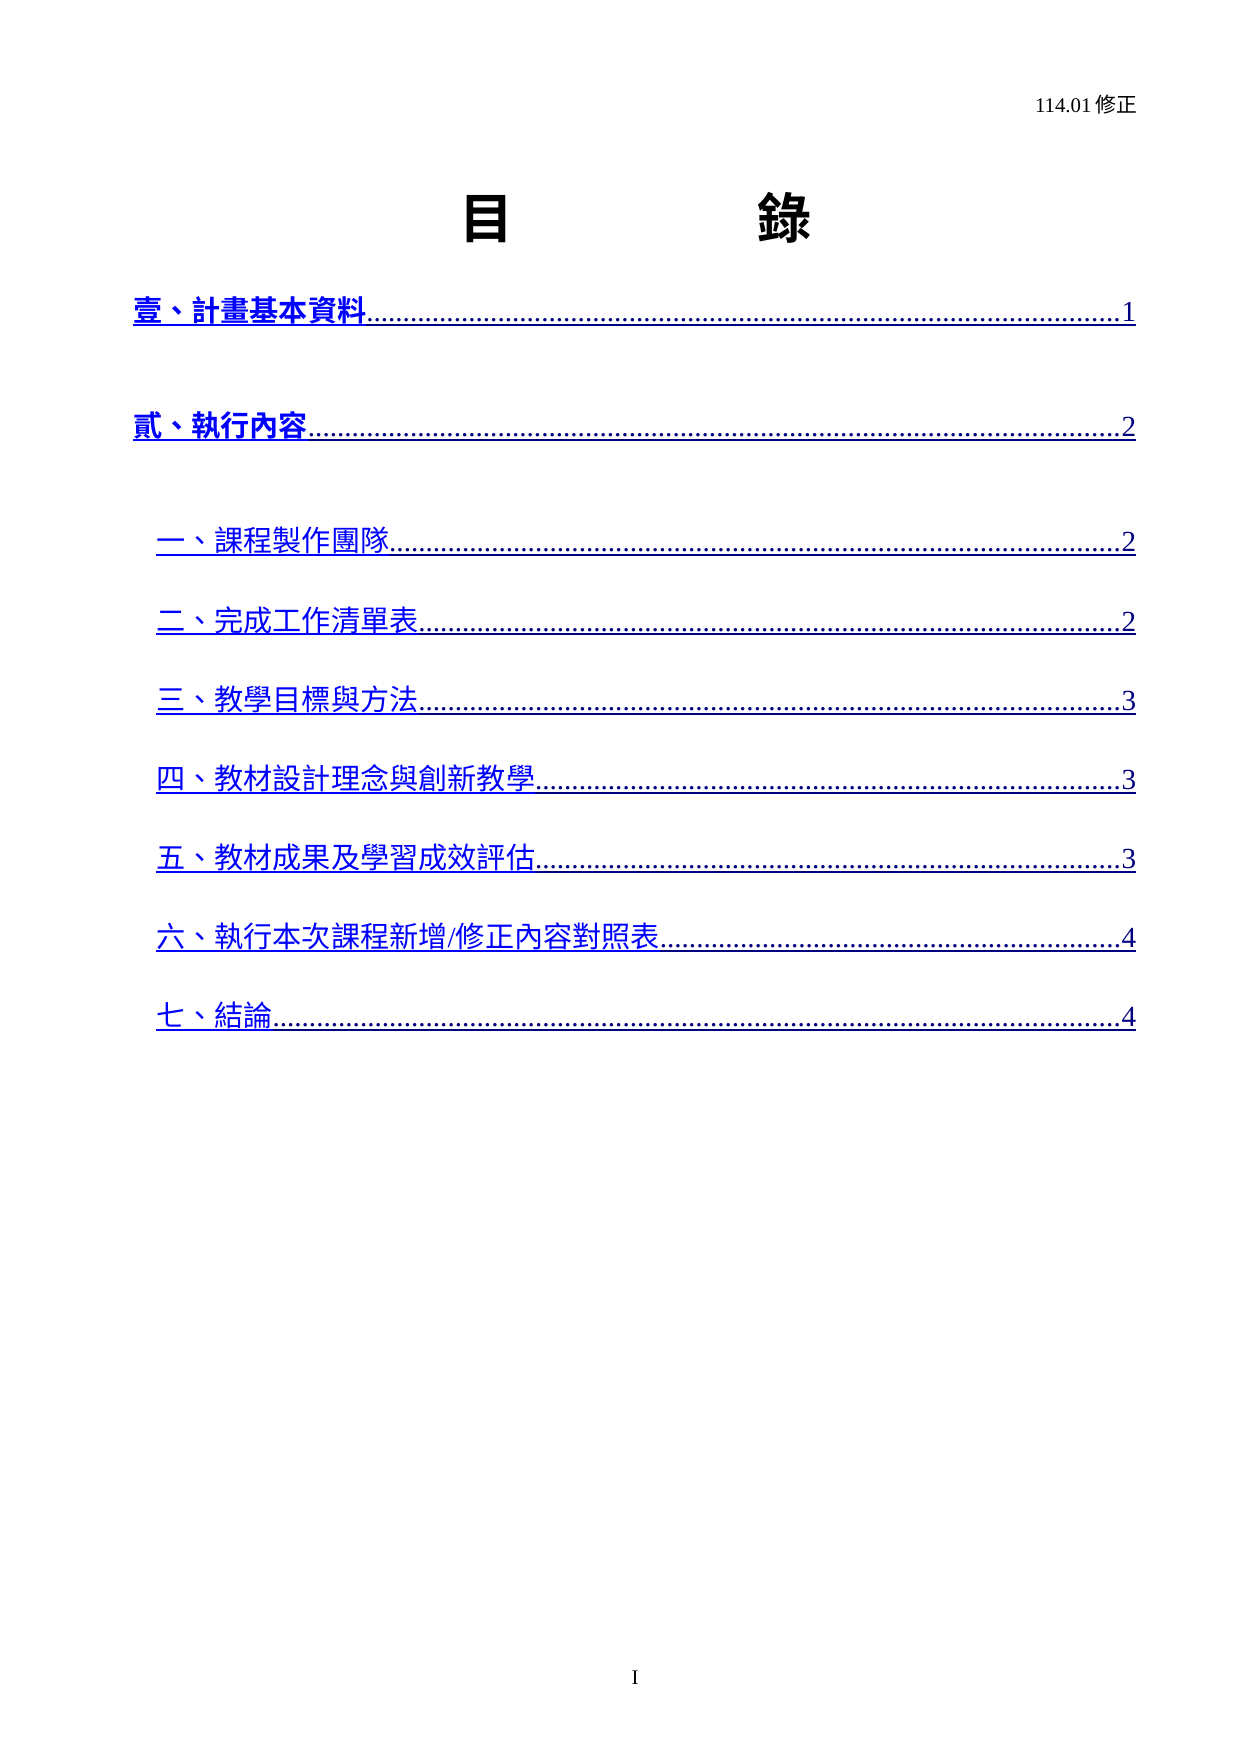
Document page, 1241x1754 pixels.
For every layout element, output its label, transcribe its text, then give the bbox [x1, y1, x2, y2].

text 一、課程製作團隊 2 [156, 497, 1137, 560]
text 三、教學目標與方法 3 [156, 656, 1137, 718]
text 壹、計畫基本資料 1 [133, 267, 1137, 329]
text 五、教材成果及學習成效評估 3 [156, 814, 1137, 877]
text 二、完成工作清單表 2 [156, 577, 1137, 639]
text 四、教材設計理念與創新教學 3 [156, 735, 1137, 797]
text 七、結論 4 [156, 972, 1137, 1035]
text 目 錄 [133, 142, 1137, 267]
text 六、執行本次課程新增/修正內容對照表 4 [156, 893, 1137, 956]
text 貳、執行內容 2 [133, 382, 1137, 445]
